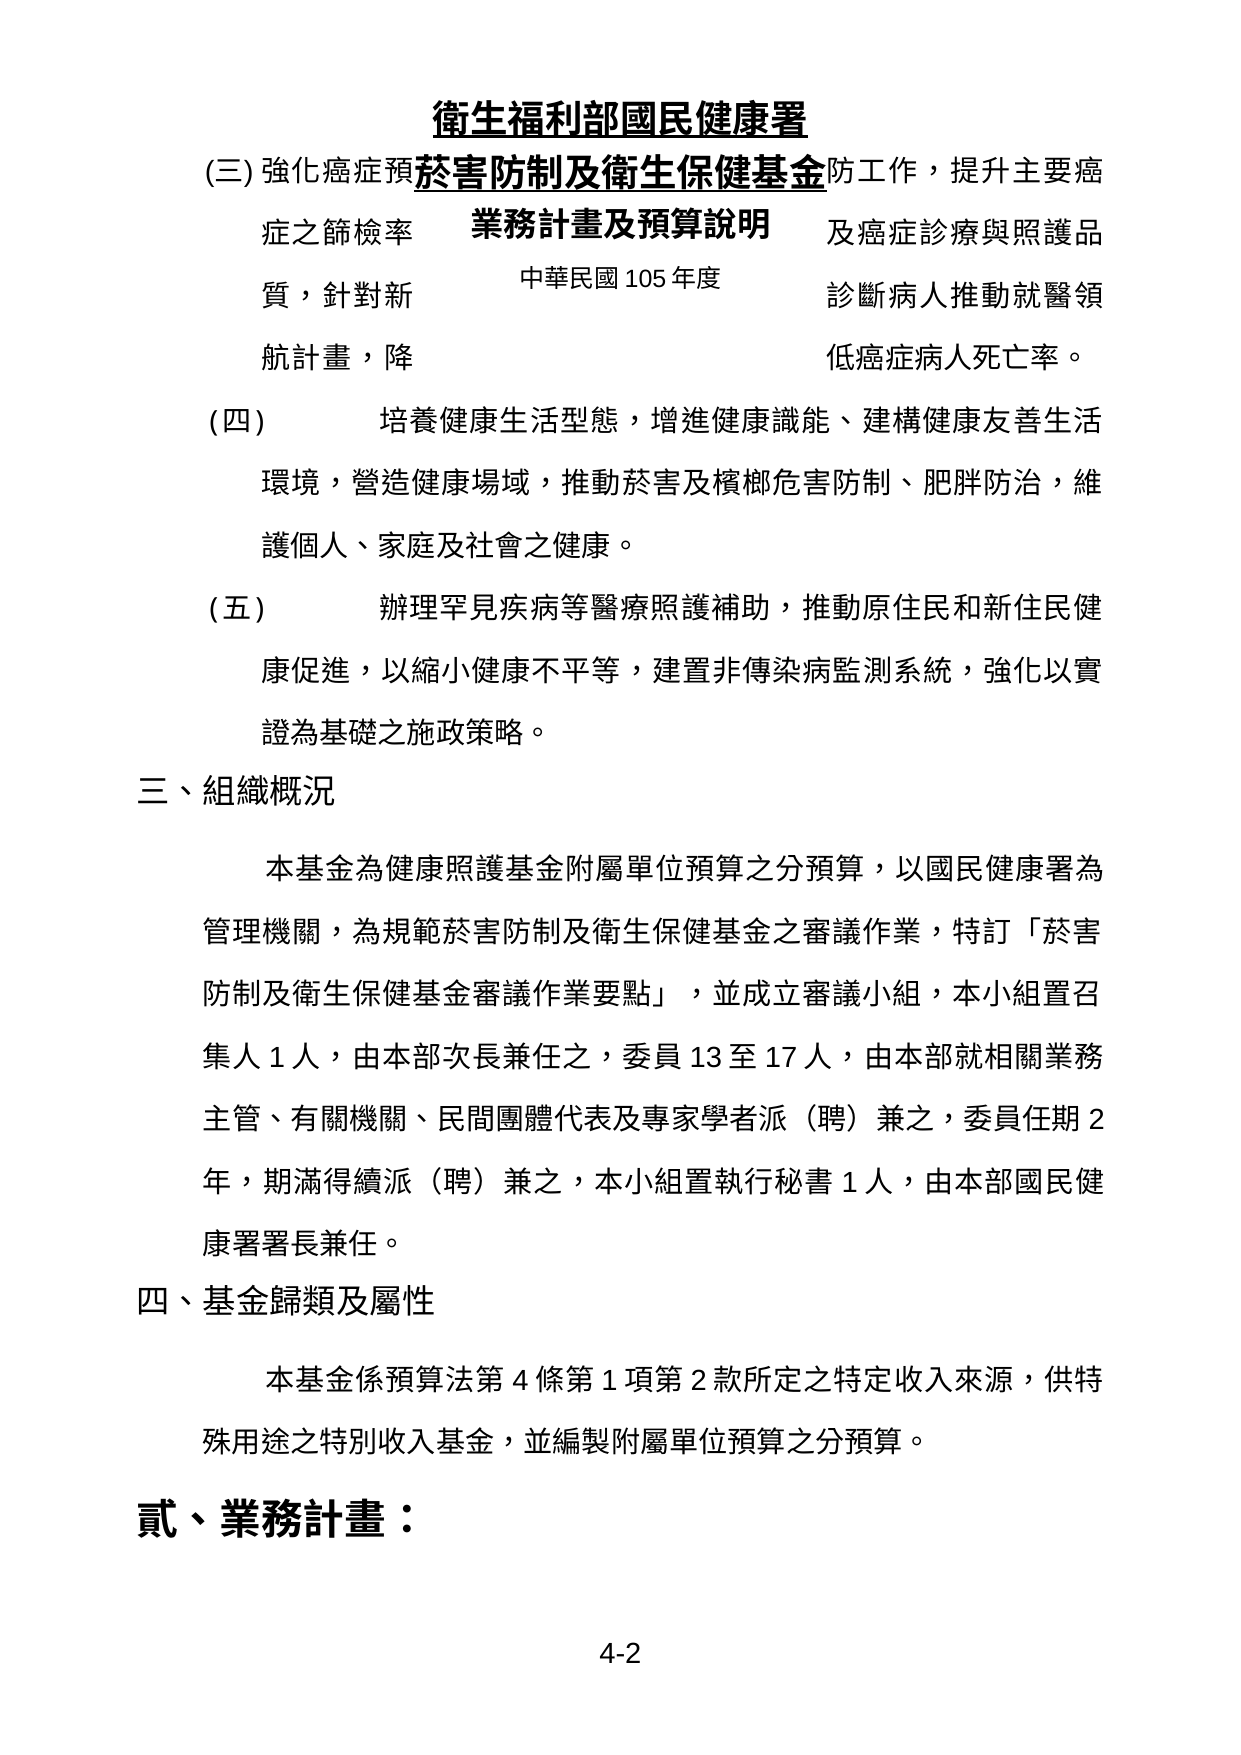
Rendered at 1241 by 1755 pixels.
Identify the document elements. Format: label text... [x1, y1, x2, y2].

text 本基金係預算法第4條第1項第2款所定之特定收入來源，供特殊用途之特別收入基金，並編製附屬單位預算之分預算。 [202, 1336, 1104, 1461]
text 四、基金歸類及屬性 [136, 1275, 1104, 1323]
list 強化癌症預防工作，提升主要癌症之篩檢率及癌症診療與照護品質，針對新診斷病人推動就醫領航計畫，降低癌症病人死亡率。 [204, 127, 1104, 377]
text 本基金為健康照護基金附屬單位預算之分預算，以國民健康署為管理機關，為規範菸害防制及衛生保健基金之審議作業，特訂「菸害防制及衛生保健基金審議作業要點」，並成立審議小組，本小組置召集人1人，由本部次長兼任之，委員13至17人，由本部就相關業務主管、有關機關、民間團體代表及專家學者派（聘）兼之，委員任期2年，期滿得續派（聘）兼之，本小組置執行秘書1人，由本部國民健康署署長兼任。 [203, 825, 1104, 1263]
list 辦理罕見疾病等醫療照護補助，推動原住民和新住民健康促進，以縮小健康不平等，建置非傳染病監測系統，強化以實證為基礎之施政策略。 [204, 564, 1104, 752]
text 三、組織概況 [136, 764, 1104, 813]
text 貳、業務計畫： [136, 1486, 1104, 1546]
list 培養健康生活型態，增進健康識能、建構健康友善生活環境，營造健康場域，推動菸害及檳榔危害防制、肥胖防治，維護個人、家庭及社會之健康。 [204, 377, 1104, 564]
